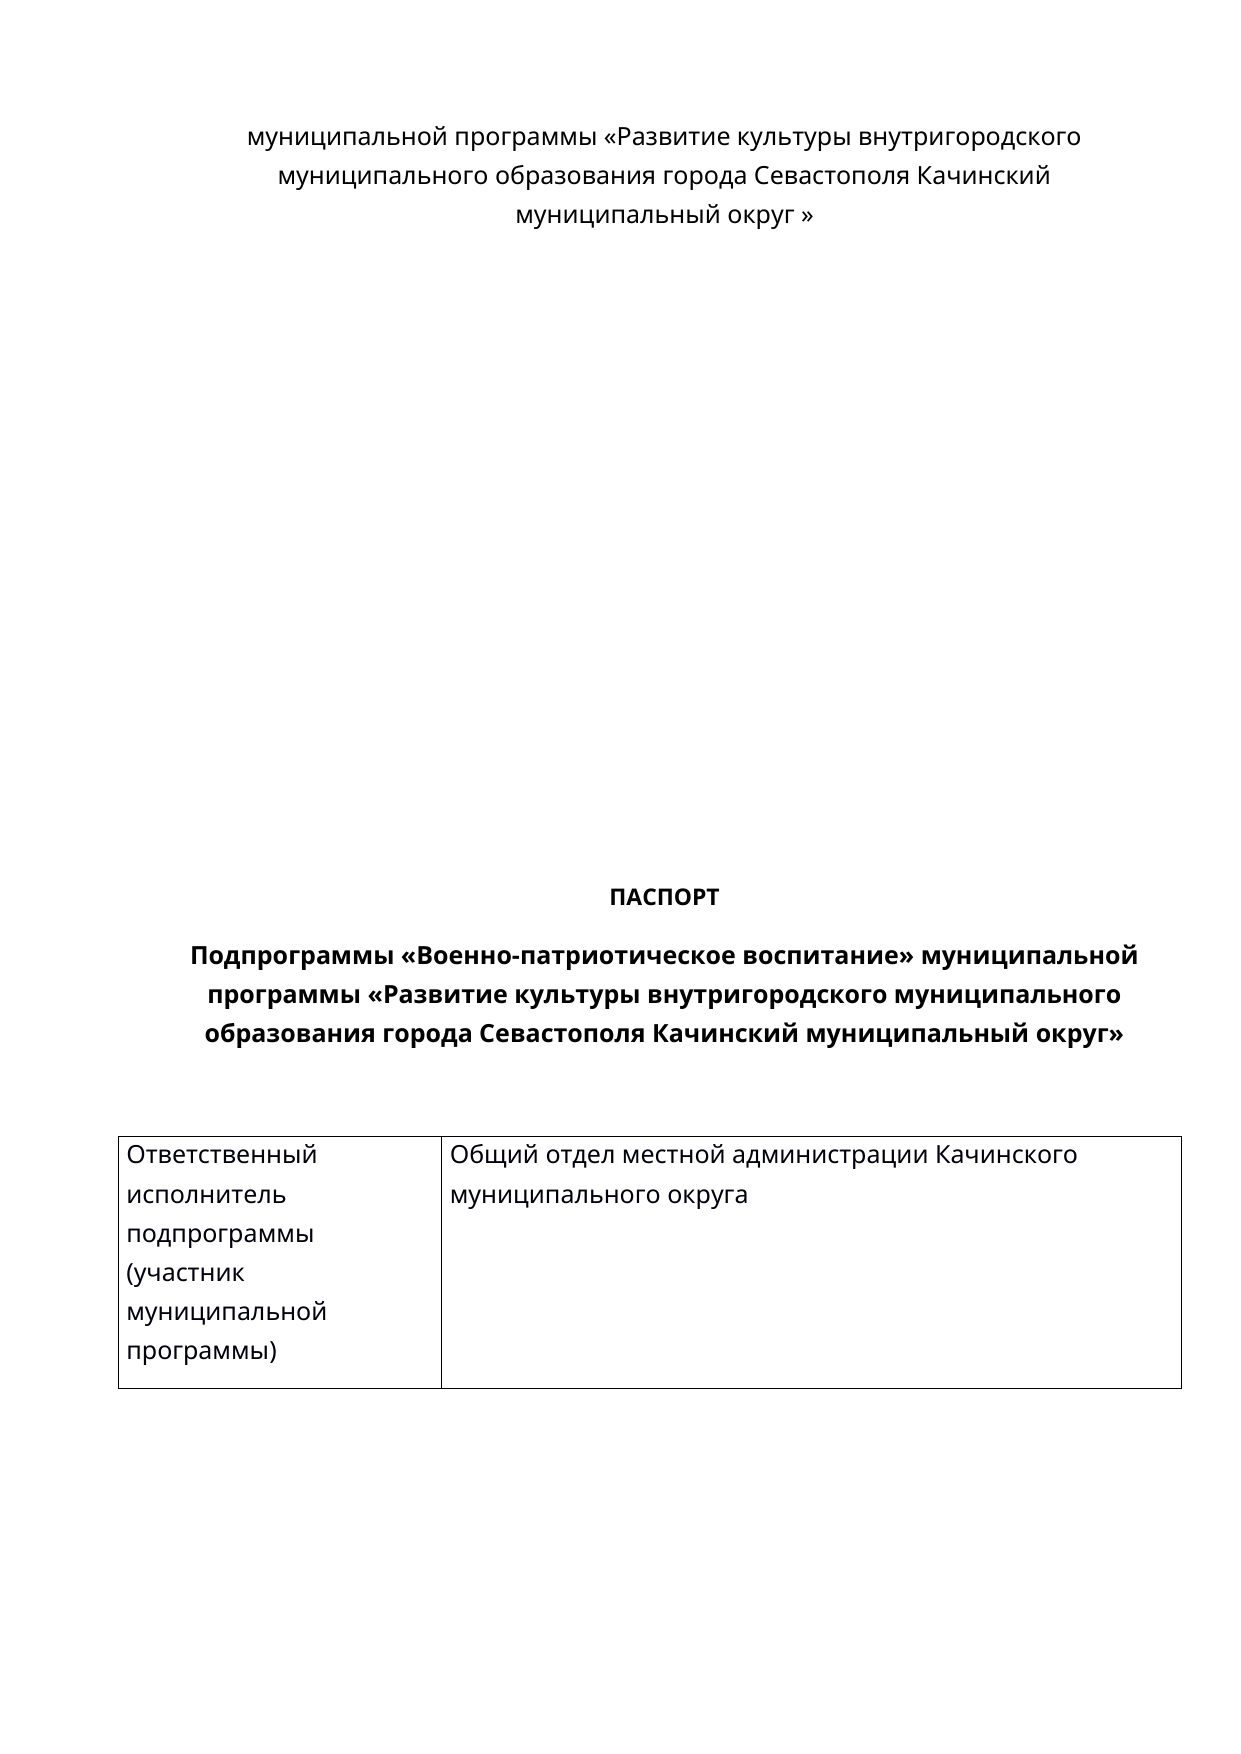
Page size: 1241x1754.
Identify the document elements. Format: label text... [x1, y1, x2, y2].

text ПАСПОРТ [177, 881, 1152, 912]
table_header Общий отдел местной администрации Качинского муниципального округа [442, 1137, 1181, 1388]
table_header Ответственный исполнитель подпрограммы (участник муниципальной программы) [119, 1137, 441, 1388]
text муниципальной программы «Развитие культуры внутригородского муниципального образования города Севастополя Качинский муниципальный округ » [177, 118, 1152, 231]
text Подпрограммы «Военно-патриотическое воспитание» муниципальной программы «Развитие культуры внутригородского муниципального образования города Севастополя Качинский муниципальный округ» [177, 938, 1152, 1050]
